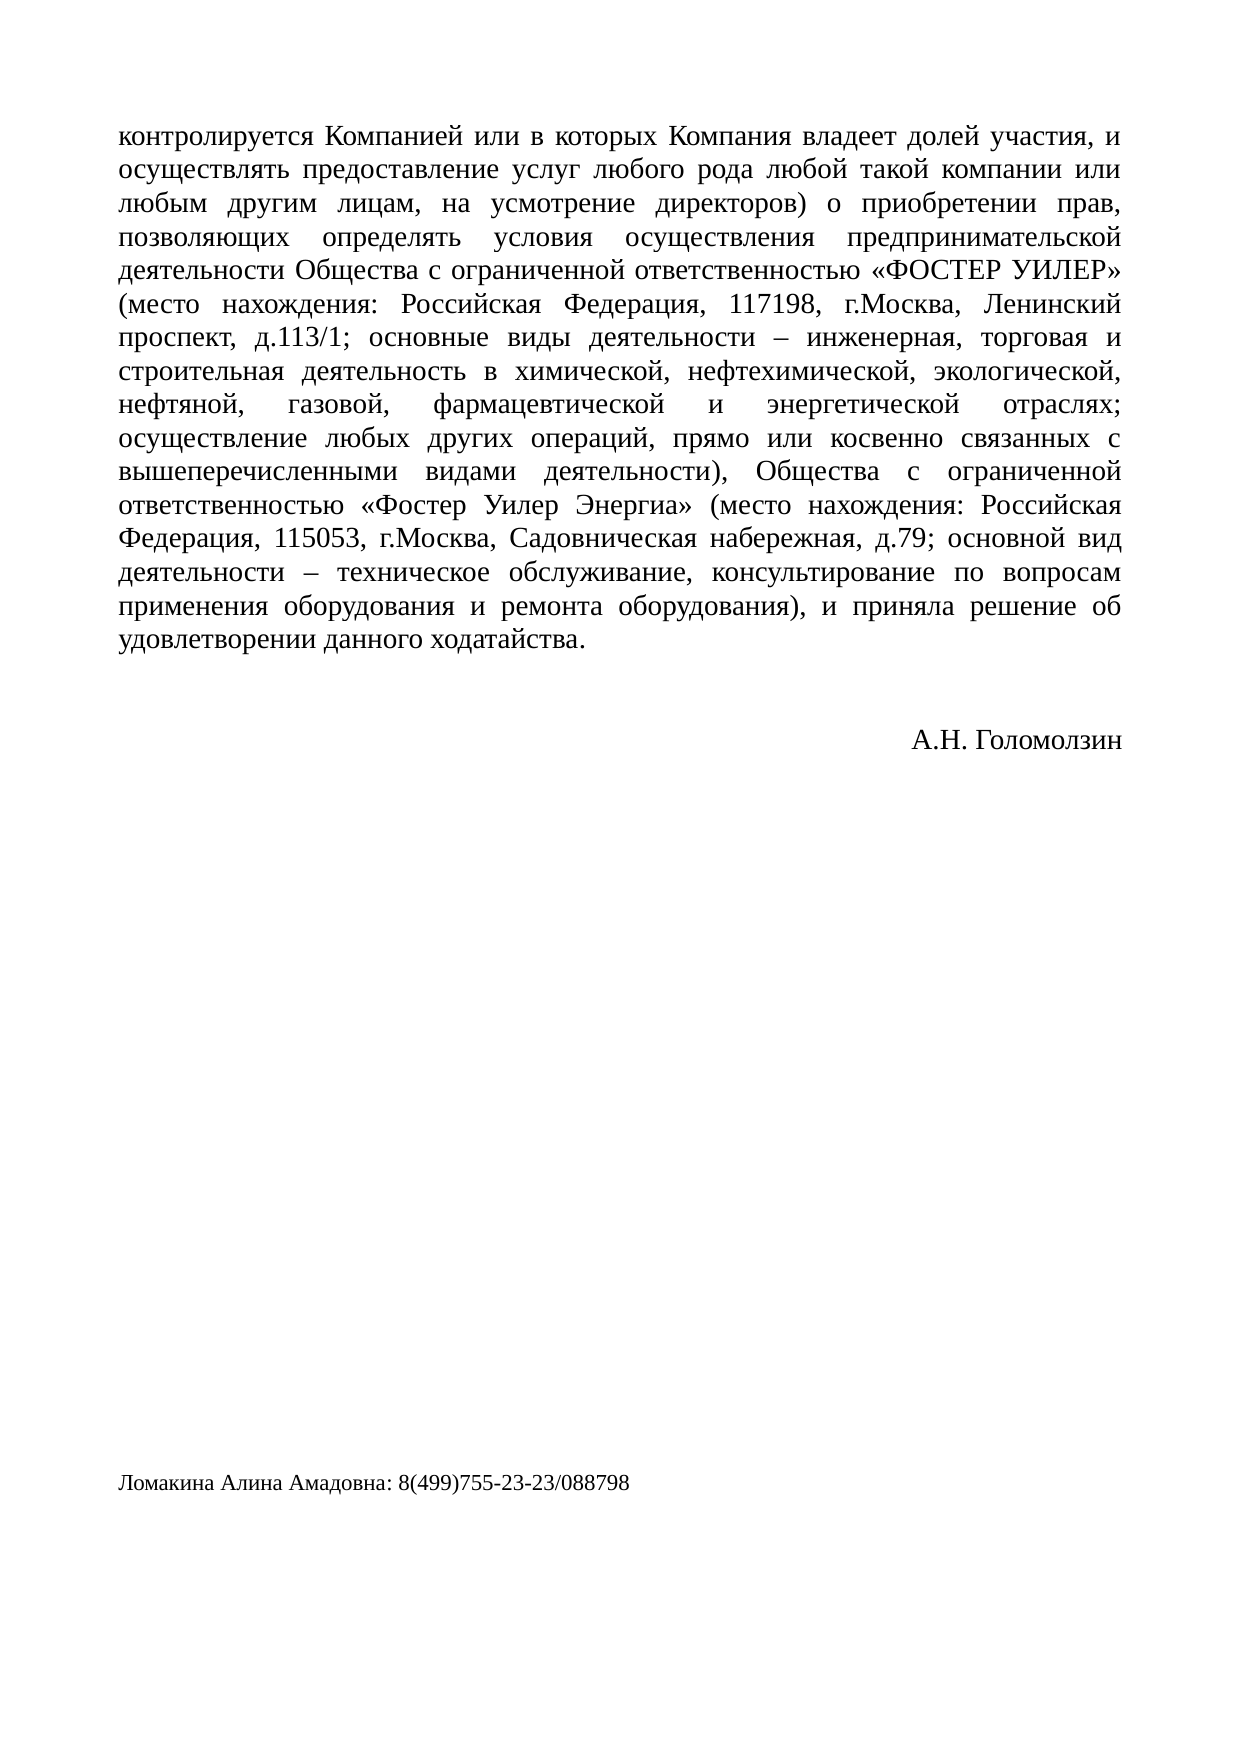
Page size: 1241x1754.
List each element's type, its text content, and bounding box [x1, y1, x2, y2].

text Ломакина Алина Амадовна: 8(499)755-23-23/088798 [118, 1469, 1122, 1496]
text контролируется Компанией или в которых Компания владеет долей участия, и осуществлять предоставление услуг любого рода любой такой компании или любым другим лицам, на усмотрение директоров) о приобретении прав, позволяющих определять условия осуществления предпринимательской деятельности Общества с ограниченной ответственностью «ФОСТЕР УИЛЕР» (место нахождения: Российская Федерация, 117198, г.Москва, Ленинский проспект, д.113/1; основные виды деятельности – инженерная, торговая и строительная деятельность в химической, нефтехимической, экологической, нефтяной, газовой, фармацевтической и энергетической отраслях; осуществление любых других операций, прямо или косвенно связанных с вышеперечисленными видами деятельности), Общества с ограниченной ответственностью «Фостер Уилер Энергиа» (место нахождения: Российская Федерация, 115053, г.Москва, Садовническая набережная, д.79; основной вид деятельности – техническое обслуживание, консультирование по вопросам применения оборудования и ремонта оборудования), и приняла решение об удовлетворении данного ходатайства. [118, 118, 1122, 655]
text А.Н. Голомолзин [118, 722, 1122, 755]
